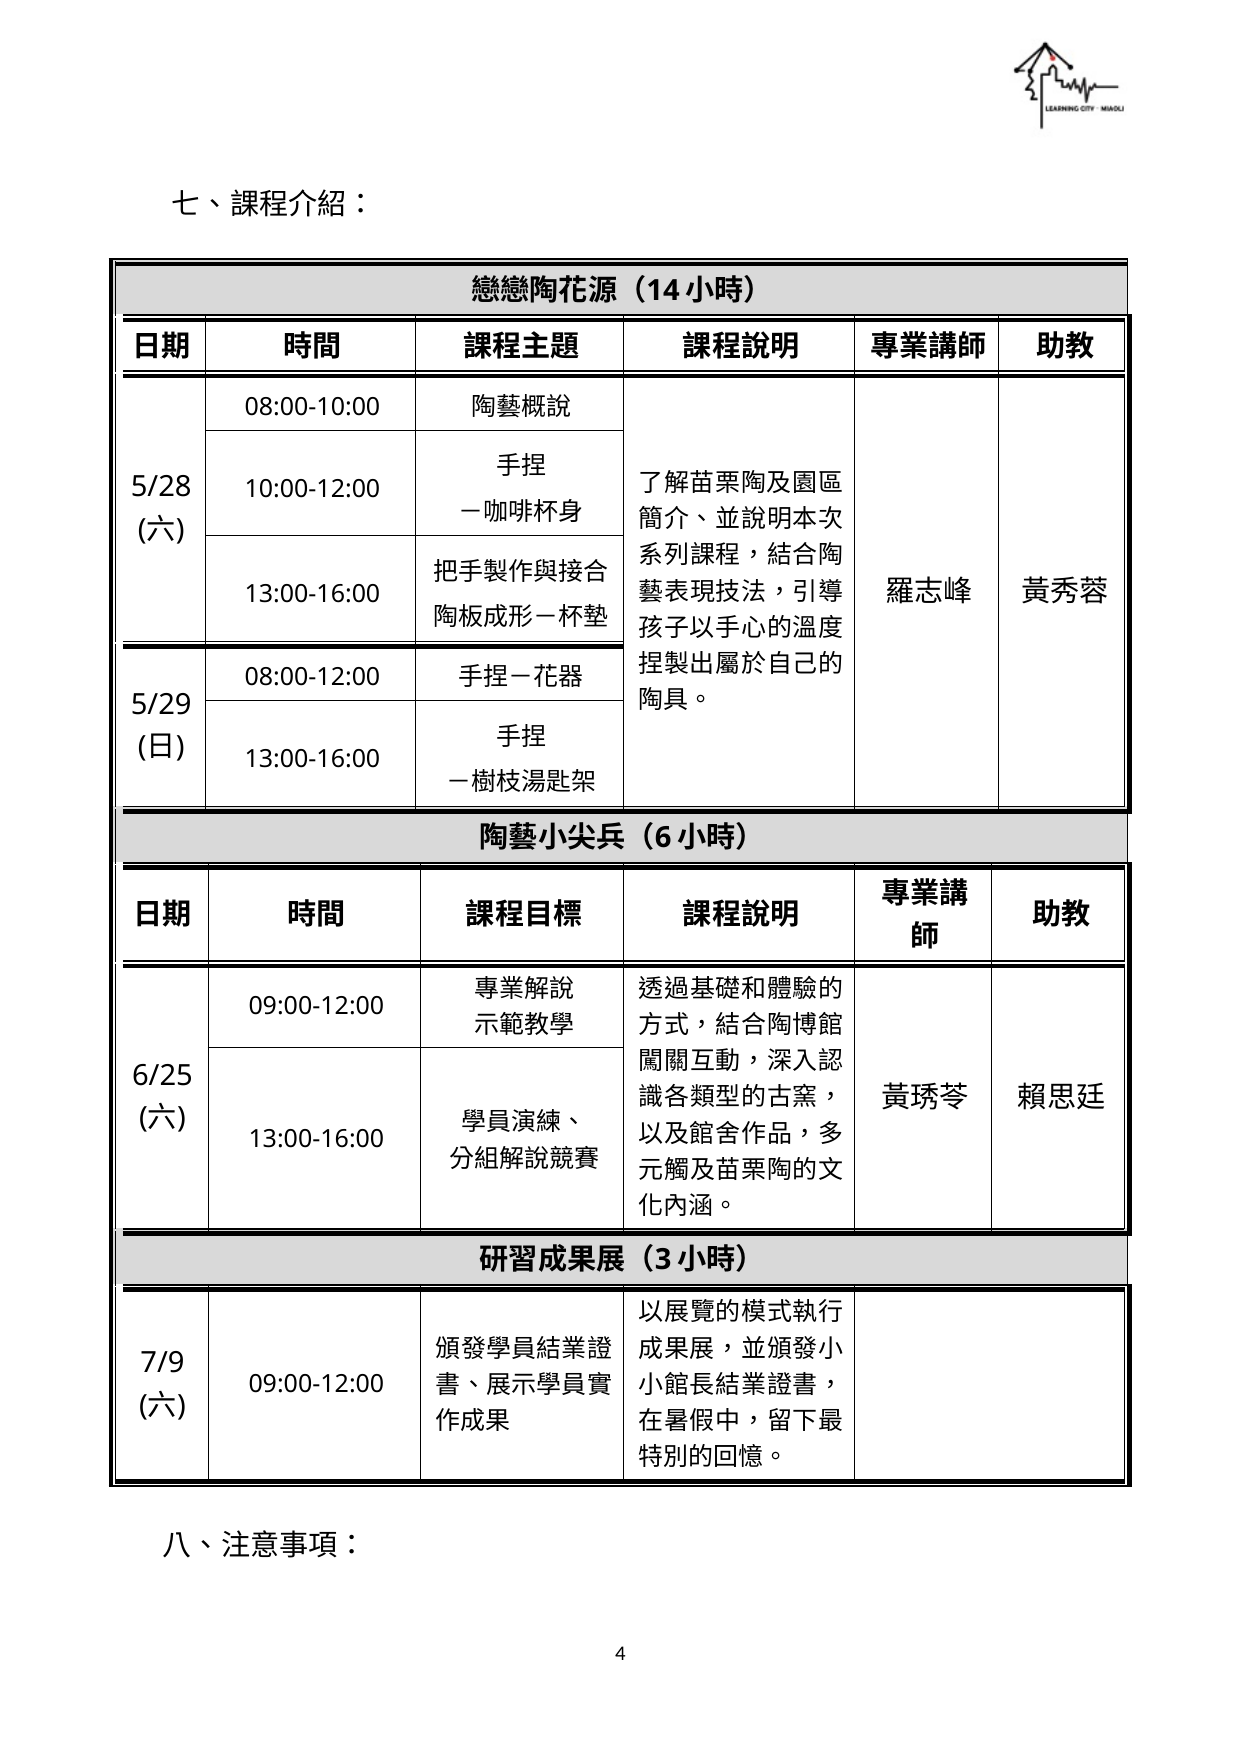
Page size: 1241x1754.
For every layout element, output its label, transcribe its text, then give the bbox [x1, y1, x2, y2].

table_cell 以展覽的模式執行成果展，並頒發小小館長結業證書，在暑假中，留下最特別的回憶。 [624, 1292, 854, 1479]
table_cell 羅志峰 [855, 378, 998, 806]
table_cell 時間 [206, 322, 415, 370]
table_cell [855, 1292, 1124, 1479]
table_cell 透過基礎和體驗的方式，結合陶博館闖關互動，深入認識各類型的古窯，以及館舍作品，多元觸及苗栗陶的文化內涵。 [624, 968, 854, 1228]
table_cell 09:00-12:00 [209, 1292, 420, 1479]
table_cell 手捏－花器 [416, 649, 623, 700]
table_cell 13:00-16:00 [209, 1048, 420, 1228]
table_cell 13:00-16:00 [206, 701, 415, 806]
table_cell 5/28 (六) [113, 370, 205, 641]
table_cell 課程說明 [624, 870, 854, 960]
table_cell 助教 [992, 870, 1124, 960]
table_cell 6/25 (六) [113, 960, 208, 1228]
table_cell 研習成果展（3小時） [113, 1228, 1127, 1284]
table_cell 陶藝概說 [416, 378, 623, 430]
table_cell 日期 [113, 314, 205, 370]
table_cell 賴思廷 [992, 968, 1124, 1228]
text 八、注意事項： [162, 1506, 1128, 1581]
table_cell 13:00-16:00 [206, 536, 415, 641]
picture [1009, 28, 1128, 147]
table_cell 陶藝小尖兵（6小時） [113, 806, 1127, 862]
table_cell 把手製作與接合 陶板成形－杯墊 [416, 536, 623, 641]
table_cell 專業解說 示範教學 [421, 968, 623, 1047]
table_cell 日期 [113, 862, 208, 960]
table_cell 助教 [999, 322, 1124, 370]
table_cell 時間 [209, 870, 420, 960]
table_cell 09:00-12:00 [209, 968, 420, 1047]
text 七、課程介紹： [171, 164, 1128, 239]
table_cell 頒發學員結業證書、展示學員實作成果 [421, 1292, 623, 1479]
table_cell 學員演練、 分組解說競賽 [421, 1048, 623, 1228]
table_cell 5/29 (日) [113, 641, 205, 806]
table_cell 黃琇苓 [855, 968, 991, 1228]
table_cell 08:00-12:00 [206, 649, 415, 700]
table_cell 7/9 (六) [113, 1284, 208, 1479]
table_cell 了解苗栗陶及園區簡介、並說明本次系列課程，結合陶藝表現技法，引導孩子以手心的溫度捏製出屬於自己的陶具。 [624, 378, 854, 806]
table_cell 10:00-12:00 [206, 431, 415, 535]
table_header 戀戀陶花源（14小時） [116, 266, 1127, 314]
table_cell 手捏 －樹枝湯匙架 [416, 701, 623, 806]
table_cell 課程說明 [624, 322, 854, 370]
table_cell 08:00-10:00 [206, 378, 415, 430]
table_cell 手捏 －咖啡杯身 [416, 431, 623, 535]
table_cell 課程主題 [416, 322, 623, 370]
table_cell 專業講師 [855, 322, 998, 370]
table_cell 專業講師 [855, 870, 991, 960]
table_cell 黃秀蓉 [999, 378, 1124, 806]
table_cell 課程目標 [421, 870, 623, 960]
